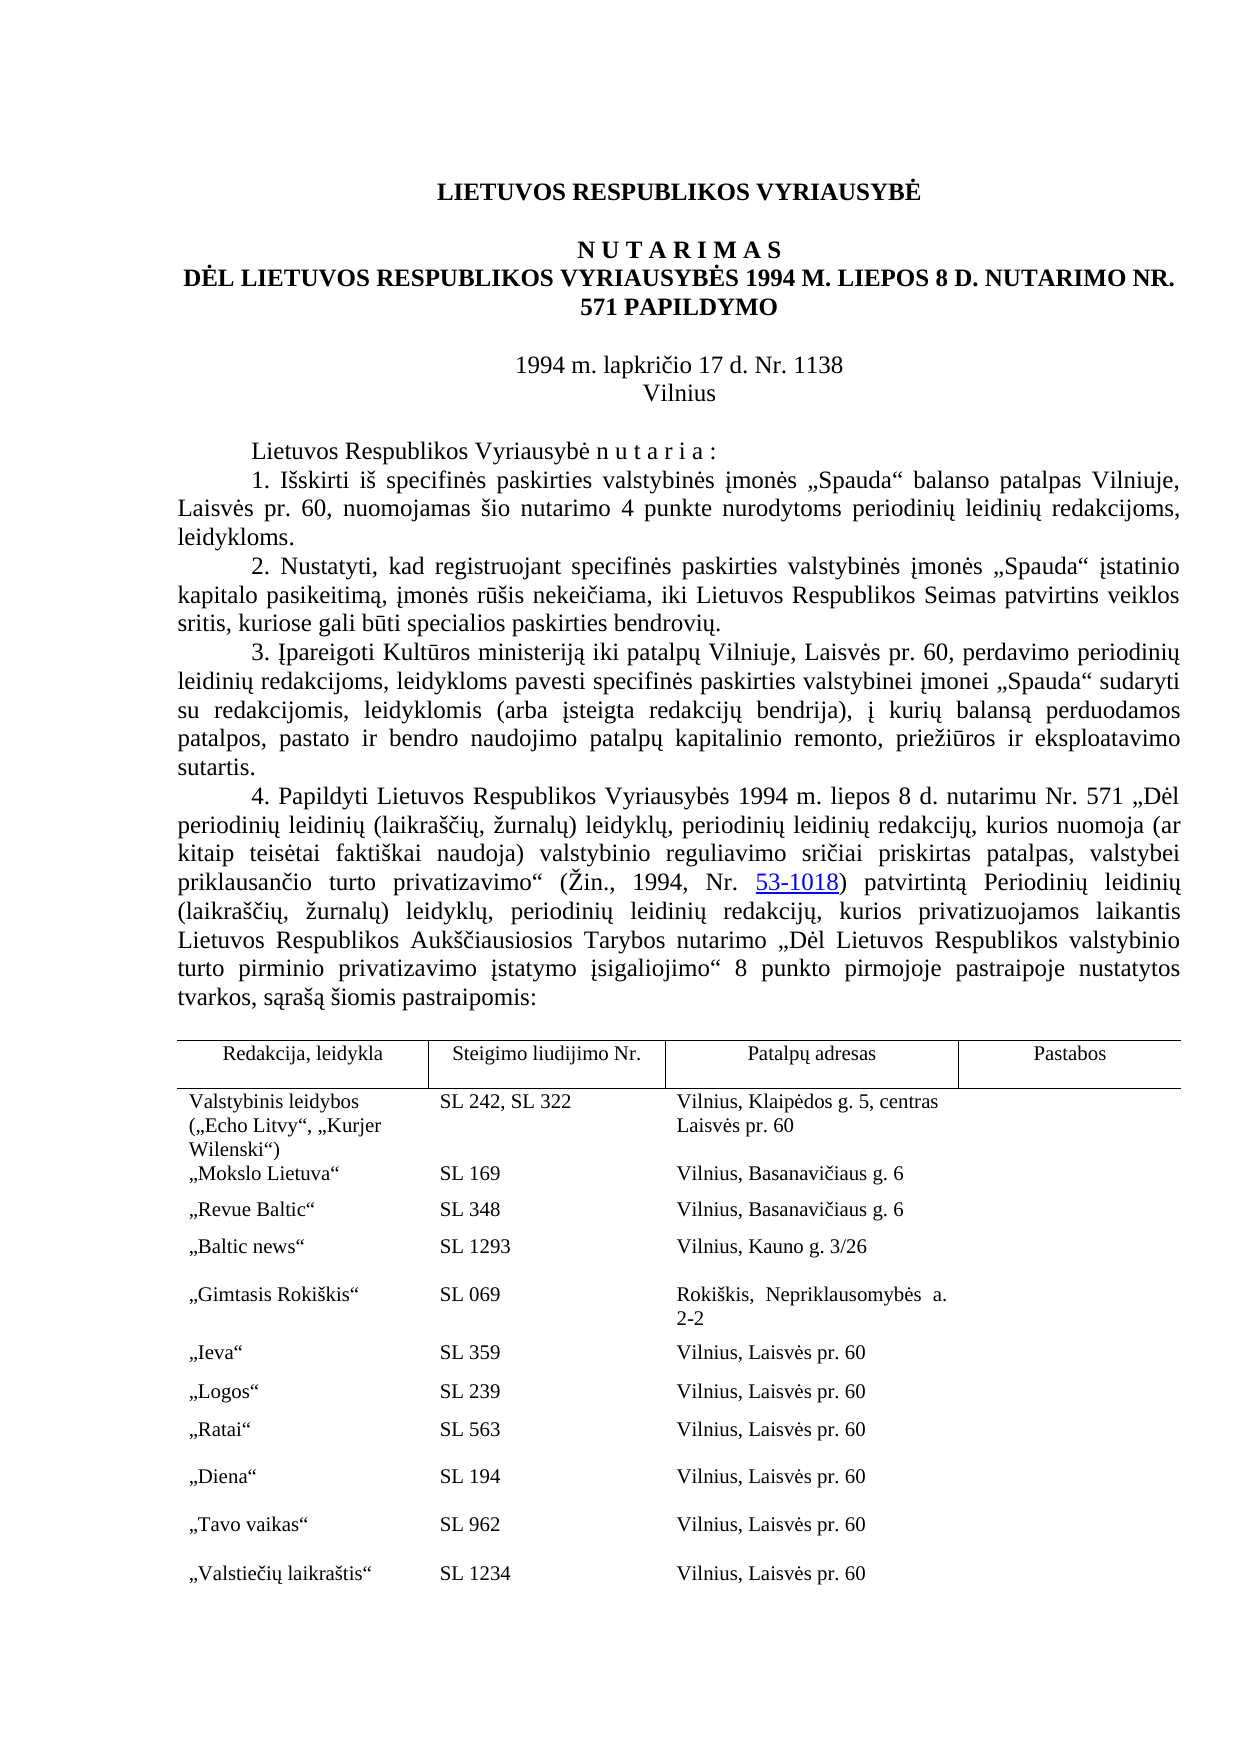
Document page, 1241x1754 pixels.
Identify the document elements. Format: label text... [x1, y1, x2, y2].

table_cell Valstybinis leidybos („Echo Litvy“, „Kurjer Wilenski“) [177, 1089, 428, 1161]
table_cell SL 169 [428, 1161, 665, 1196]
table_header Redakcija, leidykla [177, 1041, 428, 1088]
table_cell [959, 1196, 1181, 1234]
table_cell Rokiškis, Nepriklausomybės a. 2-2 [665, 1282, 958, 1340]
text DĖL LIETUVOS RESPUBLIKOS VYRIAUSYBĖS 1994 M. LIEPOS 8 D. NUTARIMO NR. 571 PAPILDYMO [177, 263, 1181, 321]
table_cell SL 348 [428, 1196, 665, 1234]
text Vilnius [177, 378, 1181, 407]
table_cell Vilnius, Laisvės pr. 60 [665, 1561, 958, 1598]
table_header Pastabos [959, 1041, 1181, 1088]
table_cell Vilnius, Basanavičiaus g. 6 [665, 1196, 958, 1234]
table_cell Vilnius, Laisvės pr. 60 [665, 1416, 958, 1464]
text 1994 m. lapkričio 17 d. Nr. 1138 [177, 350, 1181, 378]
table_cell Vilnius, Laisvės pr. 60 [665, 1340, 958, 1379]
table_cell „Mokslo Lietuva“ [177, 1161, 428, 1196]
table_cell [959, 1416, 1181, 1464]
text N U T A R I M A S [177, 235, 1181, 263]
table_cell „Logos“ [177, 1379, 428, 1416]
text LIETUVOS RESPUBLIKOS VYRIAUSYBĖ [177, 177, 1181, 206]
table_cell [959, 1379, 1181, 1416]
table_cell SL 563 [428, 1416, 665, 1464]
table_cell SL 359 [428, 1340, 665, 1379]
table_cell [959, 1234, 1181, 1282]
table_cell „Gimtasis Rokiškis“ [177, 1282, 428, 1340]
text 4. Papildyti Lietuvos Respublikos Vyriausybės 1994 m. liepos 8 d. nutarimu Nr. 571 „Dėl periodinių leidinių (laikraščių, žurnalų) leidyklų, periodinių leidinių redakcijų, kurios nuomoja (ar kitaip teisėtai faktiškai naudoja) valstybinio reguliavimo sričiai priskirtas patalpas, valstybei priklausančio turto privatizavimo“ (Žin., 1994, Nr. 53-1018) patvirtintą Periodinių leidinių (laikraščių, žurnalų) leidyklų, periodinių leidinių redakcijų, kurios privatizuojamos laikantis Lietuvos Respublikos Aukščiausiosios Tarybos nutarimo „Dėl Lietuvos Respublikos valstybinio turto pirminio privatizavimo įstatymo įsigaliojimo“ 8 punkto pirmojoje pastraipoje nustatytos tvarkos, sąrašą šiomis pastraipomis: [177, 781, 1181, 1011]
table_cell Vilnius, Kauno g. 3/26 [665, 1234, 958, 1282]
text 2. Nustatyti, kad registruojant specifinės paskirties valstybinės įmonės „Spauda“ įstatinio kapitalo pasikeitimą, įmonės rūšis nekeičiama, iki Lietuvos Respublikos Seimas patvirtins veiklos sritis, kuriose gali būti specialios paskirties bendrovių. [177, 551, 1181, 637]
table_cell [959, 1464, 1181, 1512]
table_cell [959, 1089, 1181, 1161]
table_cell SL 962 [428, 1512, 665, 1561]
table_cell [959, 1561, 1181, 1598]
table_cell „Baltic news“ [177, 1234, 428, 1282]
table_cell Vilnius, Laisvės pr. 60 [665, 1464, 958, 1512]
table_cell [959, 1282, 1181, 1340]
table_cell Vilnius, Laisvės pr. 60 [665, 1512, 958, 1561]
table_cell „Diena“ [177, 1464, 428, 1512]
table_cell SL 1234 [428, 1561, 665, 1598]
table_cell SL 194 [428, 1464, 665, 1512]
table_cell SL 069 [428, 1282, 665, 1340]
table_cell „Ratai“ [177, 1416, 428, 1464]
table_cell Vilnius, Laisvės pr. 60 [665, 1379, 958, 1416]
table_cell „Ieva“ [177, 1340, 428, 1379]
table_cell SL 1293 [428, 1234, 665, 1282]
table_cell „Valstiečių laikraštis“ [177, 1561, 428, 1598]
table_cell Vilnius, Basanavičiaus g. 6 [665, 1161, 958, 1196]
table_cell SL 242, SL 322 [428, 1089, 665, 1161]
table_cell Vilnius, Klaipėdos g. 5, centras Laisvės pr. 60 [665, 1089, 958, 1161]
text Lietuvos Respublikos Vyriausybė nutaria: [177, 436, 1181, 465]
table_cell [959, 1512, 1181, 1561]
text 1. Išskirti iš specifinės paskirties valstybinės įmonės „Spauda“ balanso patalpas Vilniuje, Laisvės pr. 60, nuomojamas šio nutarimo 4 punkte nurodytoms periodinių leidinių redakcijoms, leidykloms. [177, 465, 1181, 551]
text 3. Įpareigoti Kultūros ministeriją iki patalpų Vilniuje, Laisvės pr. 60, perdavimo periodinių leidinių redakcijoms, leidykloms pavesti specifinės paskirties valstybinei įmonei „Spauda“ sudaryti su redakcijomis, leidyklomis (arba įsteigta redakcijų bendrija), į kurių balansą perduodamos patalpos, pastato ir bendro naudojimo patalpų kapitalinio remonto, priežiūros ir eksploatavimo sutartis. [177, 637, 1181, 781]
table_cell „Revue Baltic“ [177, 1196, 428, 1234]
table_cell [959, 1161, 1181, 1196]
table_cell [959, 1340, 1181, 1379]
table_cell SL 239 [428, 1379, 665, 1416]
table_header Steigimo liudijimo Nr. [429, 1041, 665, 1088]
table_cell „Tavo vaikas“ [177, 1512, 428, 1561]
table_header Patalpų adresas [666, 1041, 958, 1088]
